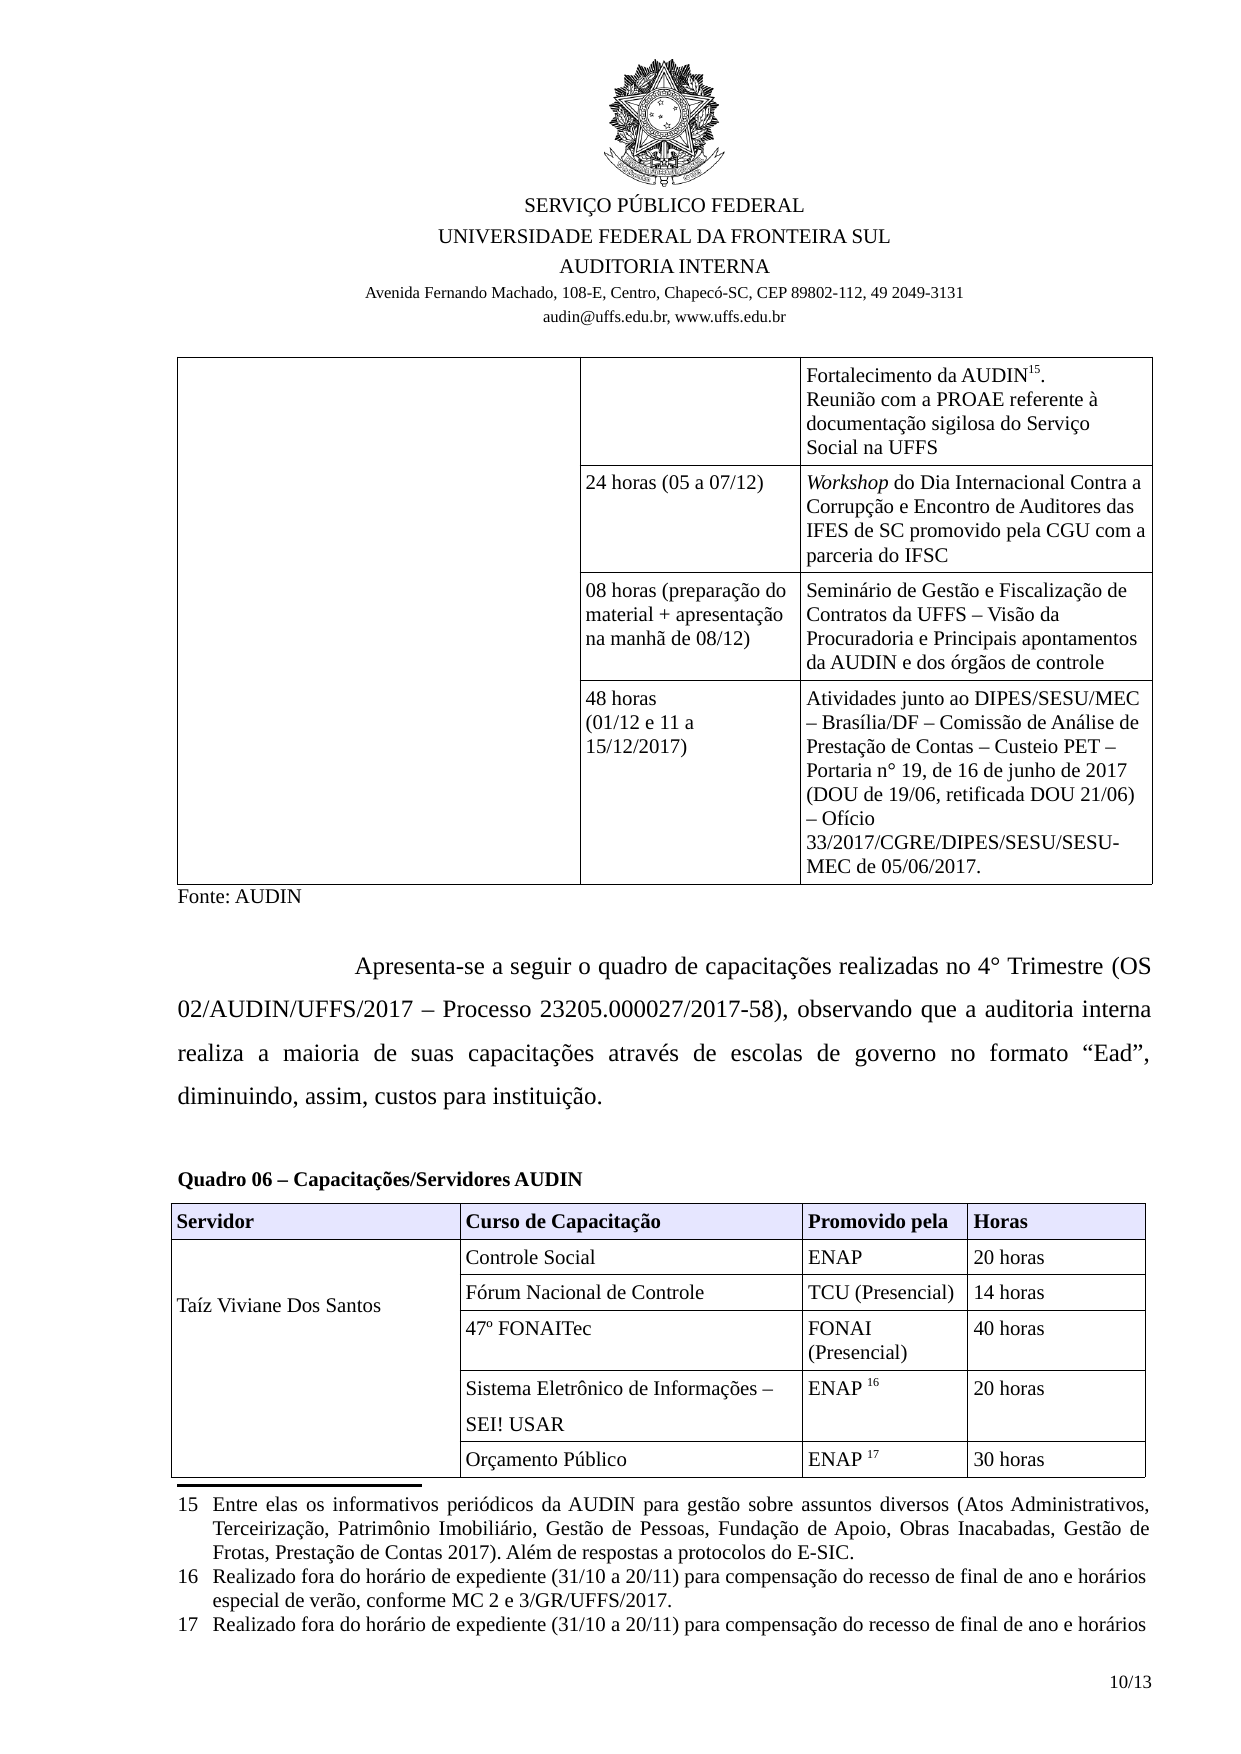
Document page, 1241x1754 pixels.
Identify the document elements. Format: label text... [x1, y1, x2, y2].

table_cell 20 horas [968, 1371, 1145, 1441]
table_cell ENAP [803, 1442, 967, 1477]
table_cell FONAI (Presencial) [803, 1311, 967, 1370]
text Quadro 06 – Capacitações/Servidores AUDIN [177, 1167, 1152, 1191]
table_cell 20 horas [968, 1240, 1145, 1274]
table_cell Taíz Viviane Dos Santos [172, 1240, 460, 1477]
table_cell [178, 358, 580, 884]
table_cell Orçamento Público [461, 1442, 802, 1477]
table_cell 24 horas (05 a 07/12) [581, 466, 800, 572]
table_cell 47º FONAITec [461, 1311, 802, 1370]
table_cell Workshop do Dia Internacional Contra a Corrupção e Encontro de Auditores das IFES de SC promovido pela CGU com a parceria do IFSC [801, 466, 1152, 572]
table_cell Controle Social [461, 1240, 802, 1274]
table_cell Fortalecimento da AUDIN. Reunião com a PROAE referente à documentação sigilosa do Serviço Social na UFFS [801, 358, 1152, 464]
table_header Servidor [172, 1204, 460, 1239]
text Apresenta-se a seguir o quadro de capacitações realizadas no 4° Trimestre (OS 02/AUDIN/UFFS/2017 – Processo 23205.000027/2017-58), observando que a auditoria interna realiza a maioria de suas capacitações através de escolas de governo no formato “Ead”, diminuindo, assim, custos para instituição. [177, 951, 1152, 1109]
table_cell TCU (Presencial) [803, 1275, 967, 1310]
table_cell 48 horas (01/12 e 11 a 15/12/2017) [581, 681, 800, 884]
table_header Horas [968, 1204, 1145, 1239]
table_header Curso de Capacitação [461, 1204, 802, 1239]
table_cell 08 horas (preparação do material + apresentação na manhã de 08/12) [581, 573, 800, 680]
text Fonte: AUDIN [177, 885, 1152, 908]
table_cell Fórum Nacional de Controle [461, 1275, 802, 1310]
table_cell [581, 358, 800, 464]
table_cell Sistema Eletrônico de Informações – SEI! USAR [461, 1371, 802, 1441]
table_cell ENAP [803, 1240, 967, 1274]
table_header Promovido pela [803, 1204, 967, 1239]
table_cell 30 horas [968, 1442, 1145, 1477]
table_cell 14 horas [968, 1275, 1145, 1310]
table_cell ENAP [803, 1371, 967, 1441]
table_cell Seminário de Gestão e Fiscalização de Contratos da UFFS – Visão da Procuradoria e Principais apontamentos da AUDIN e dos órgãos de controle [801, 573, 1152, 680]
table_cell Atividades junto ao DIPES/SESU/MEC – Brasília/DF – Comissão de Análise de Prestação de Contas – Custeio PET – Portaria n° 19, de 16 de junho de 2017 (DOU de 19/06, retificada DOU 21/06) – Ofício 33/2017/CGRE/DIPES/SESU/SESU-MEC de 05/06/2017. [801, 681, 1152, 884]
table_cell 40 horas [968, 1311, 1145, 1370]
